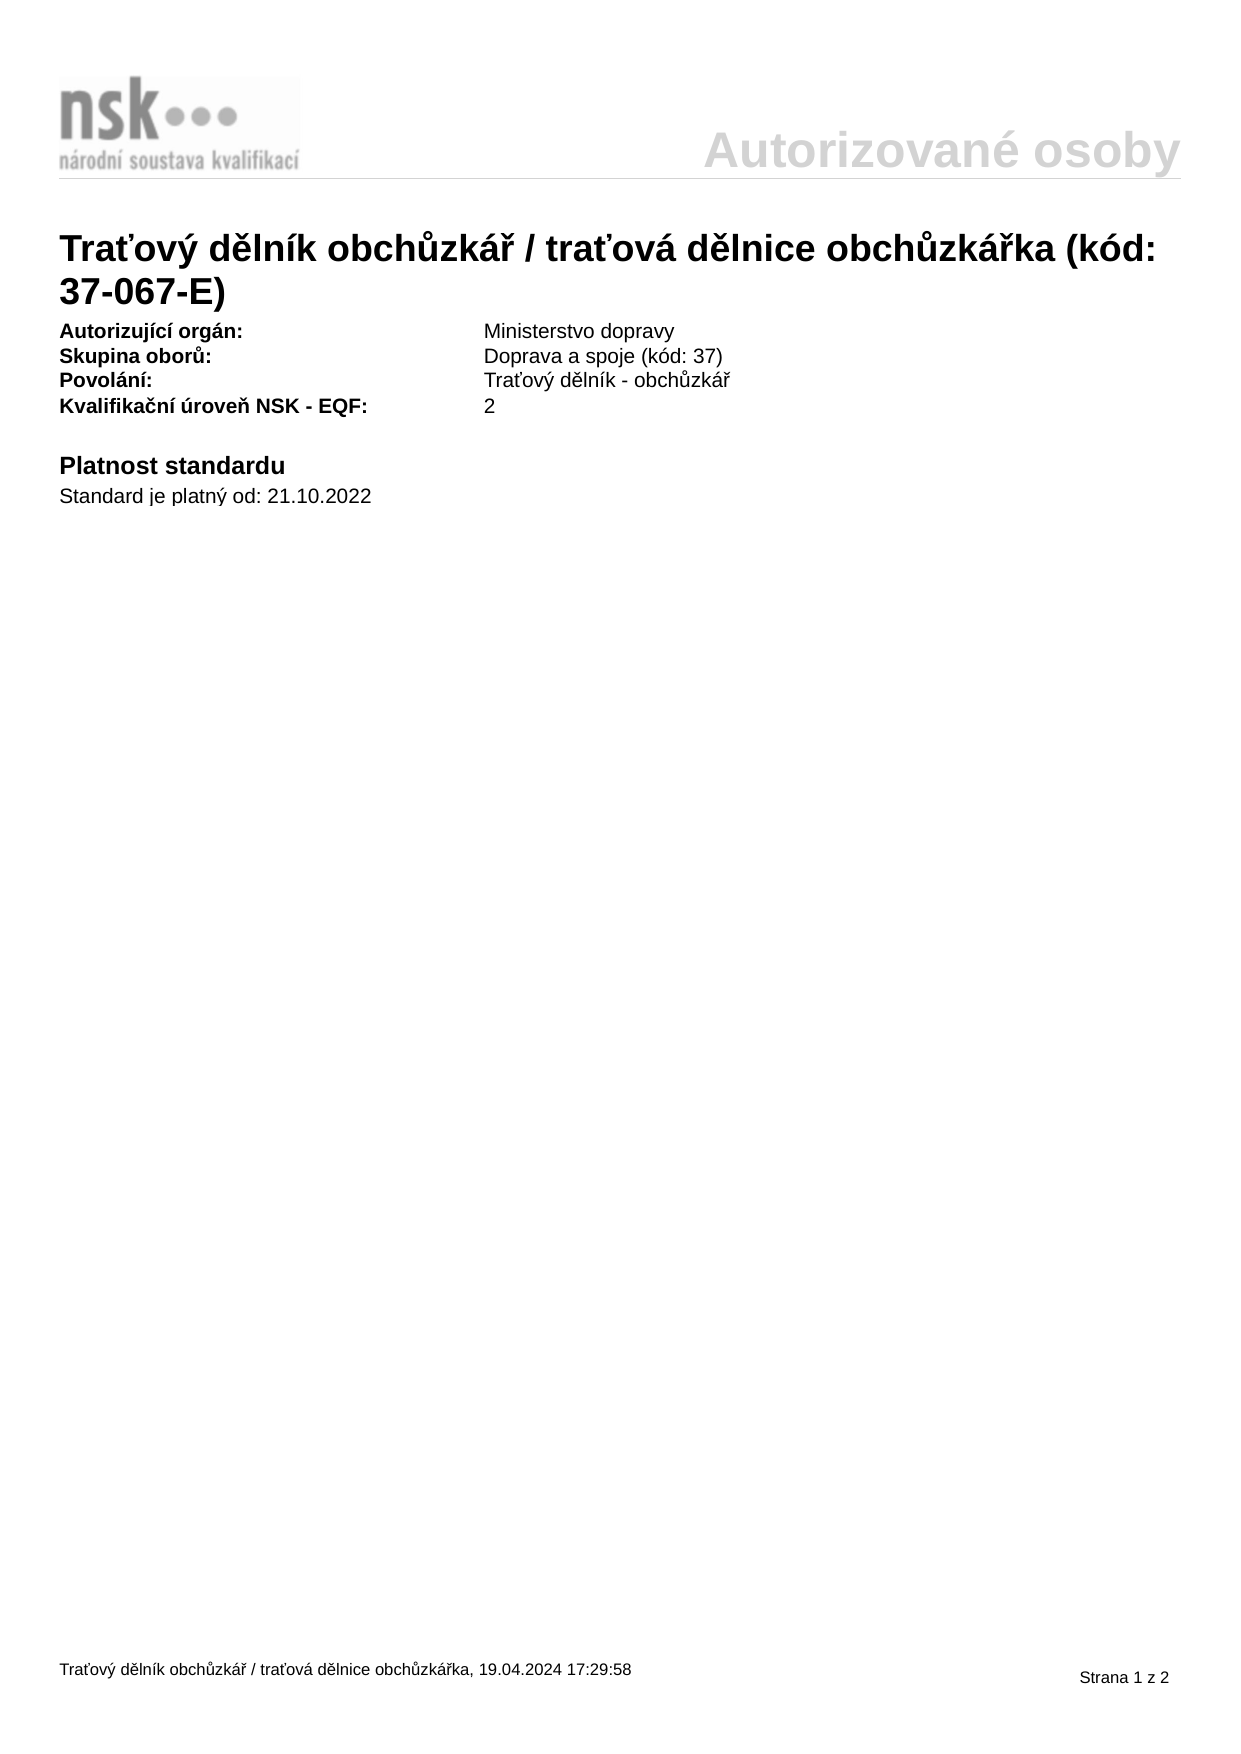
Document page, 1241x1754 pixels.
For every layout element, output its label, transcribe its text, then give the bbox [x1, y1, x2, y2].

table_cell [1169, 1106, 1181, 1383]
table_header Autorizované osoby [626, 59, 1181, 178]
table_cell [59, 418, 483, 447]
table_cell Traťový dělník obchůzkář / traťová dělnice obchůzkářka (kód: 37-067-E) [59, 224, 1181, 313]
table_cell [862, 1384, 1169, 1659]
table_cell Doprava a spoje (kód: 37) [484, 344, 1181, 368]
table_cell [620, 1384, 626, 1659]
table_cell [626, 1384, 862, 1659]
table_cell [1169, 418, 1181, 447]
table_header [621, 59, 626, 172]
table_cell [484, 172, 620, 178]
table_cell Standard je platný od: 21.10.2022 [59, 484, 1181, 506]
table_cell [862, 806, 1169, 1106]
table_cell [59, 1384, 483, 1659]
table_cell [59, 506, 483, 806]
table_cell Ministerstvo dopravy [484, 319, 1181, 344]
table_cell [484, 806, 620, 1106]
table_cell [1169, 313, 1181, 319]
table_cell [620, 506, 626, 806]
table_cell [626, 313, 862, 319]
table_cell [620, 196, 626, 224]
table_cell Traťový dělník - obchůzkář [484, 368, 1181, 393]
picture [58, 59, 621, 172]
table_cell [1169, 196, 1181, 224]
table_cell [620, 806, 626, 1106]
table_cell [484, 196, 620, 224]
table_cell [59, 179, 1181, 196]
table_cell Platnost standardu [59, 448, 1181, 483]
table_cell [626, 196, 862, 224]
table_cell [1169, 806, 1181, 1106]
table_cell Kvalifikační úroveň NSK - EQF: [59, 394, 483, 417]
table_cell Povolání: [59, 368, 483, 392]
table_cell [626, 418, 862, 447]
table_cell Autorizující orgán: [59, 319, 483, 343]
table_cell [484, 418, 620, 447]
table_cell [59, 1106, 483, 1383]
table_cell [484, 313, 620, 319]
table_cell [862, 418, 1169, 447]
table_cell [862, 1106, 1169, 1383]
table_cell [1169, 1660, 1181, 1696]
table_cell [484, 506, 620, 806]
table_cell [626, 506, 862, 806]
table_cell [59, 196, 483, 224]
table_cell [1169, 1384, 1181, 1659]
table_cell [620, 1106, 626, 1383]
table_cell [862, 196, 1169, 224]
table_cell [620, 418, 626, 447]
table_cell [484, 1384, 620, 1659]
table_cell [59, 313, 483, 319]
table_cell [862, 313, 1169, 319]
table_cell [484, 1106, 620, 1383]
table_cell [1169, 506, 1181, 806]
table_cell [626, 806, 862, 1106]
table_cell Strana 1 z 2 [862, 1660, 1169, 1696]
table_cell [59, 806, 483, 1106]
table_cell [862, 506, 1169, 806]
table_cell Skupina oborů: [59, 344, 483, 368]
table_cell [59, 172, 483, 178]
table_cell 2 [484, 394, 1181, 417]
table_cell [626, 1106, 862, 1383]
table_cell Traťový dělník obchůzkář / traťová dělnice obchůzkářka, 19.04.2024 17:29:58 [59, 1660, 862, 1696]
